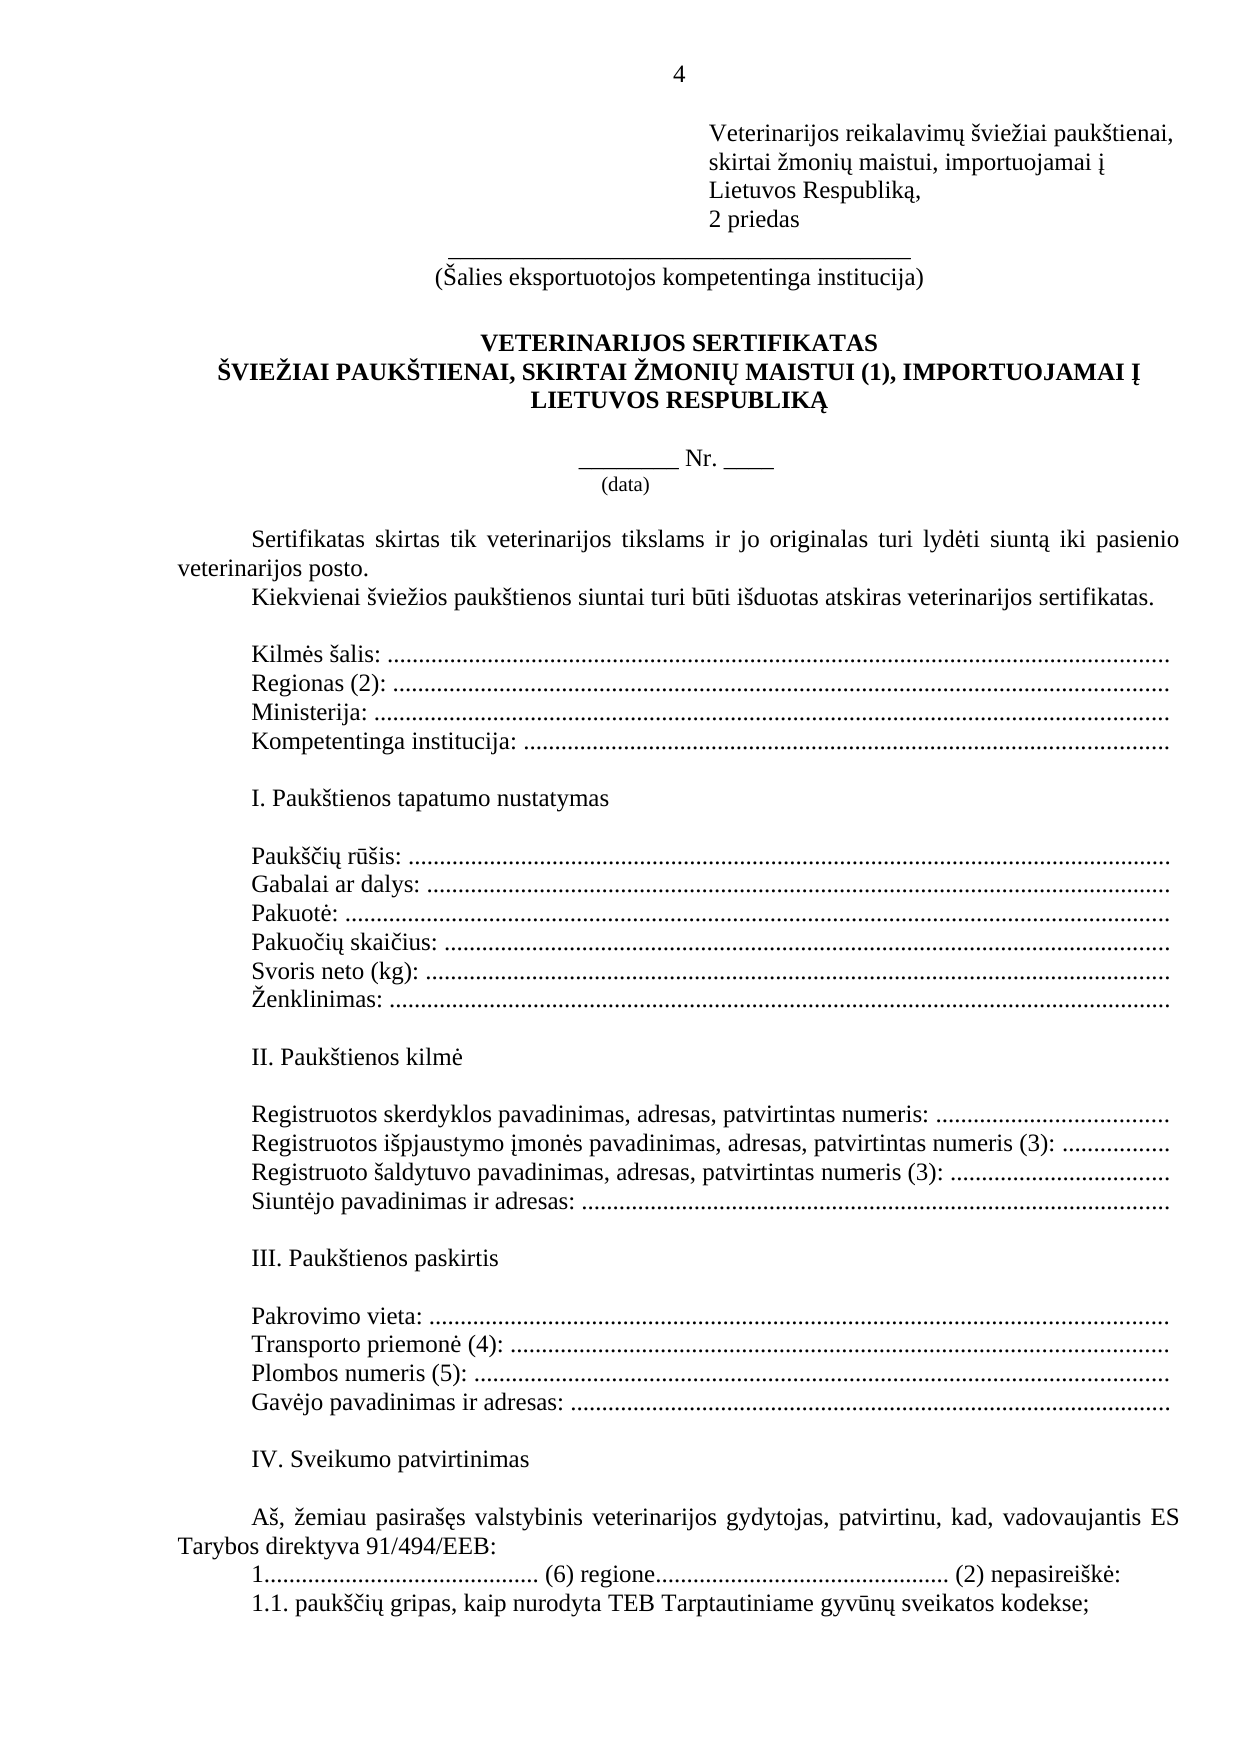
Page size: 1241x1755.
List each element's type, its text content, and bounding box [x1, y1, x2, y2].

text Kilmės šalis: [177, 639, 1181, 668]
text (Šalies eksportuotojos kompetentinga institucija) [177, 262, 1181, 299]
text 1............................................ (6) regione............................................... (2) nepasireiškė: [177, 1559, 1181, 1588]
text ________ Nr. ____ [177, 443, 1181, 472]
text Pakuotė: [177, 898, 1181, 927]
text (data) [177, 472, 1181, 496]
text Gavėjo pavadinimas ir adresas: [177, 1387, 1181, 1416]
text Veterinarijos reikalavimų šviežiai paukštienai, [709, 118, 1181, 147]
text _____________________________________ [177, 233, 1181, 262]
text 1.1. paukščių gripas, kaip nurodyta TEB Tarptautiniame gyvūnų sveikatos kodekse; [177, 1588, 1181, 1617]
text Aš, žemiau pasirašęs valstybinis veterinarijos gydytojas, patvirtinu, kad, vadovaujantis ES Tarybos direktyva 91/494/EEB: [177, 1502, 1181, 1559]
text III. Paukštienos paskirtis [177, 1243, 1181, 1272]
text Regionas (2): [177, 668, 1181, 697]
text I. Paukštienos tapatumo nustatymas [177, 783, 1181, 812]
text Sertifikatas skirtas tik veterinarijos tikslams ir jo originalas turi lydėti siuntą iki pasienio veterinarijos posto. [177, 524, 1181, 582]
text Pakrovimo vieta: [177, 1301, 1181, 1329]
text VETERINARIJOS SERTIFIKATAS [177, 328, 1181, 357]
text Kiekvienai šviežios paukštienos siuntai turi būti išduotas atskiras veterinarijos sertifikatas. [177, 582, 1181, 611]
text Pakuočių skaičius: [177, 927, 1181, 956]
text Gabalai ar dalys: [177, 869, 1181, 898]
text Lietuvos Respubliką, [177, 176, 1181, 204]
text Transporto priemonė (4): [177, 1329, 1181, 1358]
text 2 priedas [177, 204, 1181, 233]
text Paukščių rūšis: [177, 841, 1181, 869]
text Ženklinimas: [177, 984, 1181, 1013]
text ŠVIEŽIAI PAUKŠTIENAI, SKIRTAI ŽMONIŲ MAISTUI (1), IMPORTUOJAMAI Į LIETUVOS RESPUBLIKĄ [177, 357, 1181, 414]
text Kompetentinga institucija: [177, 726, 1181, 754]
text Ministerija: [177, 697, 1181, 726]
text IV. Sveikumo patvirtinimas [177, 1444, 1181, 1473]
text Siuntėjo pavadinimas ir adresas: [177, 1186, 1181, 1214]
text Registruotos išpjaustymo įmonės pavadinimas, adresas, patvirtintas numeris (3): [177, 1128, 1181, 1157]
text Registruoto šaldytuvo pavadinimas, adresas, patvirtintas numeris (3): [177, 1157, 1181, 1186]
text Registruotos skerdyklos pavadinimas, adresas, patvirtintas numeris: [177, 1099, 1181, 1128]
text II. Paukštienos kilmė [177, 1042, 1181, 1071]
text Plombos numeris (5): [177, 1358, 1181, 1387]
text Svoris neto (kg): [177, 956, 1181, 984]
text skirtai žmonių maistui, importuojamai į [177, 147, 1181, 176]
